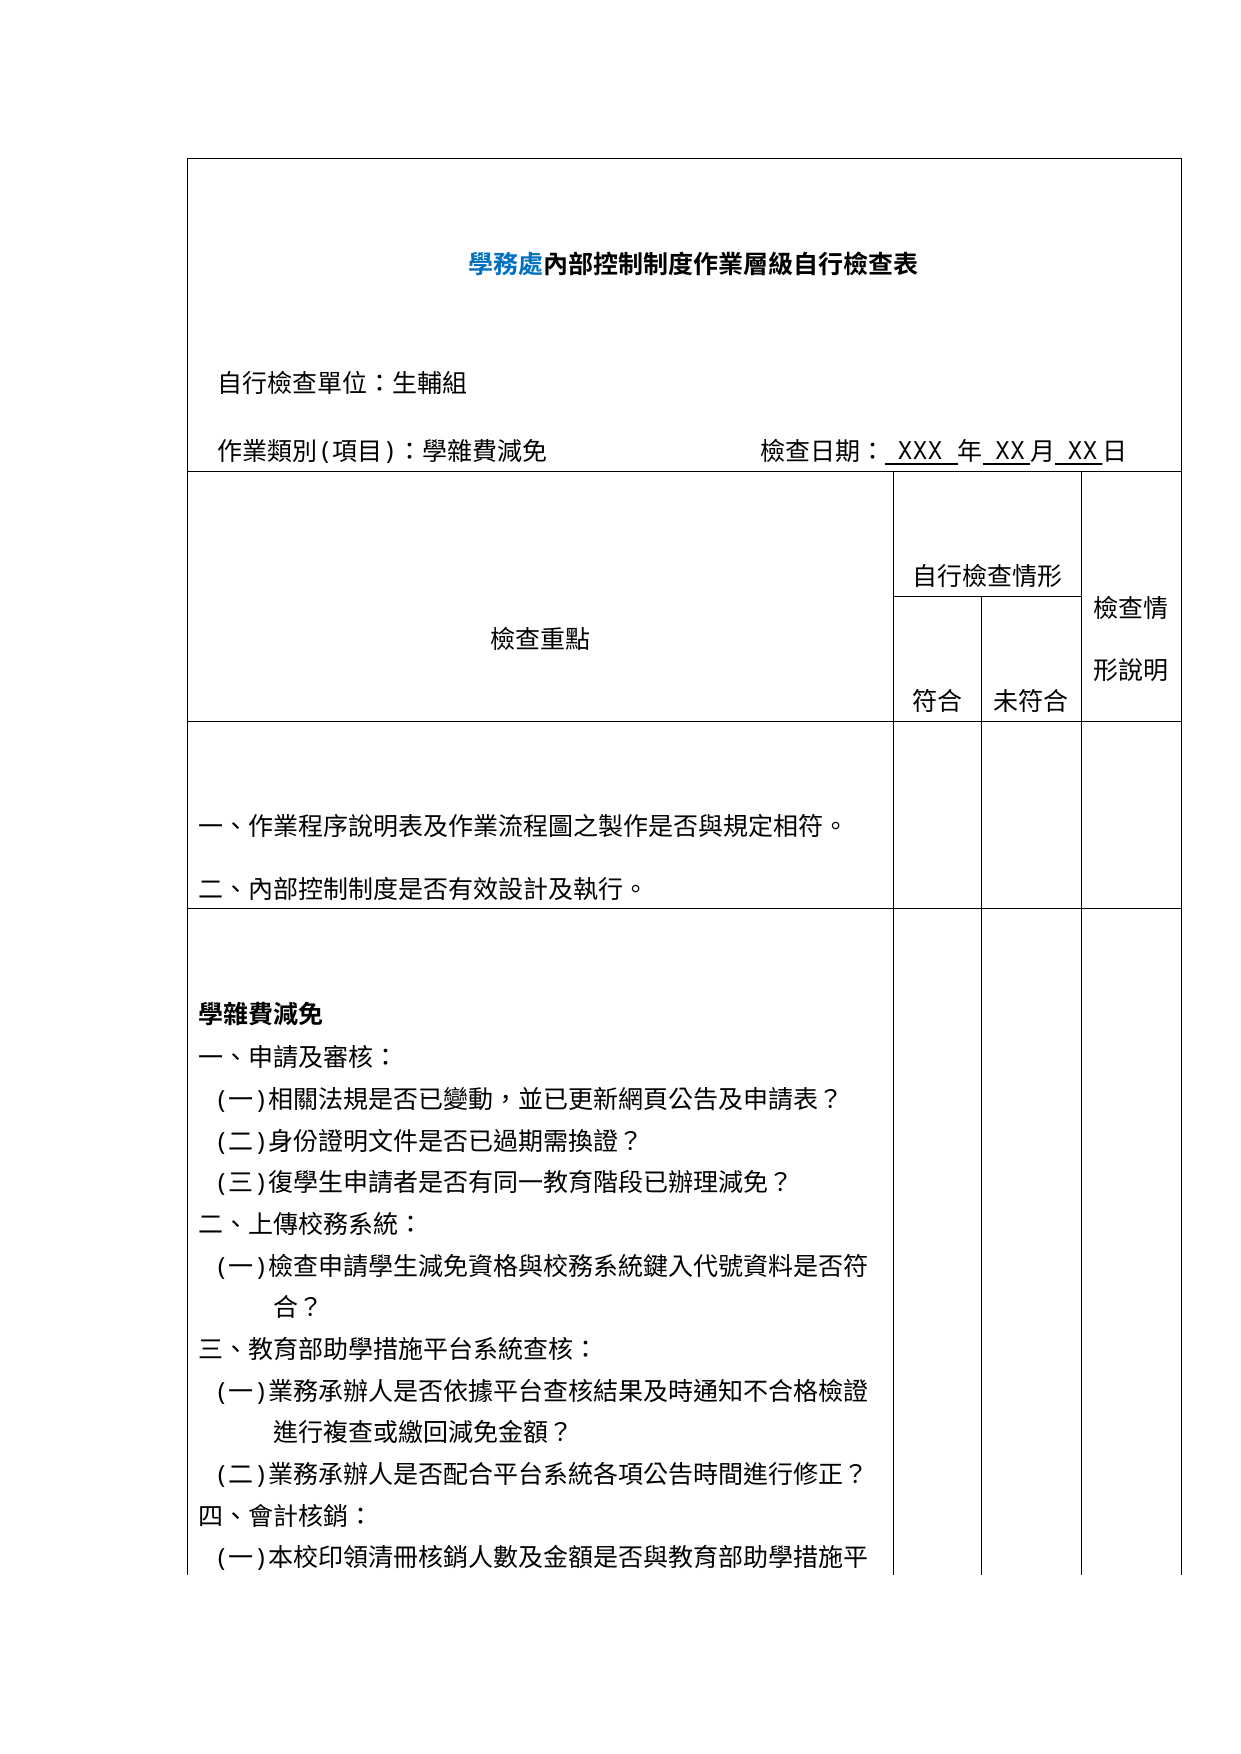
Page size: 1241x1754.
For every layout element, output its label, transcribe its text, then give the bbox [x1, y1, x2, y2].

table_cell [894, 722, 981, 908]
table_cell [894, 909, 981, 1575]
table_cell [1082, 722, 1181, 908]
table_cell 檢查重點 [188, 472, 893, 721]
table_cell 未符合 [982, 597, 1081, 721]
table_cell [1082, 909, 1181, 1575]
table_cell 學雜費減免 一、申請及審核： (一)相關法規是否已變動，並已更新網頁公告及申請表？ (二)身份證明文件是否已過期需換證？ (三)復學生申請者是否有同一教育階段已辦理減免？ 二、上傳校務系統： (一)檢查申請學生減免資格與校務系統鍵入代號資料是否符 合？ 三、教育部助學措施平台系統查核： (一)業務承辦人是否依據平台查核結果及時通知不合格檢證 進行複查或繳回減免金額？ (二)業務承辦人是否配合平台系統各項公告時間進行修正？ 四、會計核銷： (一)本校印領清冊核銷人數及金額是否與教育部助學措施平 [188, 909, 893, 1575]
table_cell [982, 722, 1081, 908]
table_header 學務處內部控制制度作業層級自行檢查表 自行檢查單位：生輔組 作業類別(項目)：學雜費減免 檢查日期： XXX 年 XX月 XX日 [188, 159, 1181, 471]
table_cell 一、作業程序說明表及作業流程圖之製作是否與規定相符。 二、內部控制制度是否有效設計及執行。 [188, 722, 893, 908]
table_cell [982, 909, 1081, 1575]
table_cell 自行檢查情形 [894, 472, 1081, 596]
table_cell 檢查情形說明 [1082, 472, 1181, 721]
table_cell 符合 [894, 597, 981, 721]
